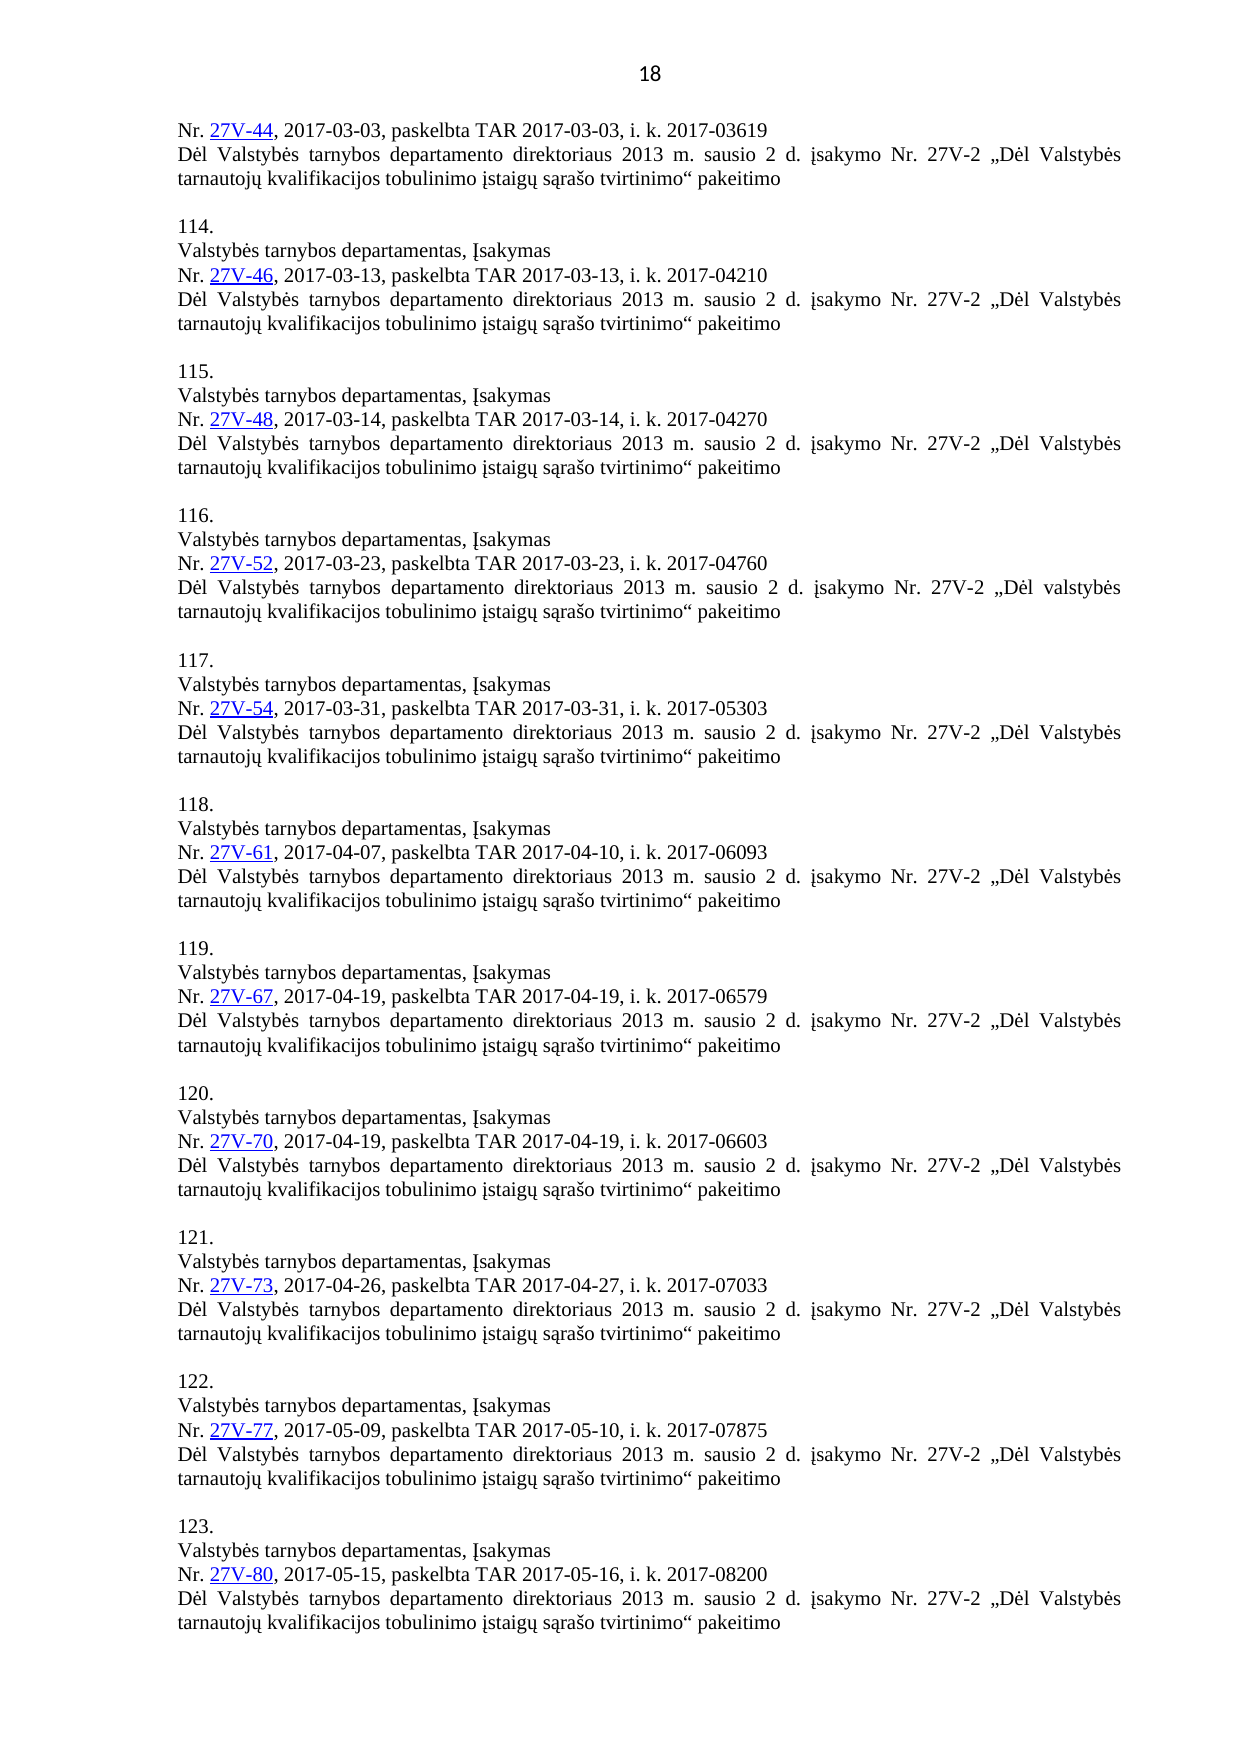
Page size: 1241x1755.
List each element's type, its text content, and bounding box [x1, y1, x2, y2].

text 114. [177, 214, 1122, 238]
text Nr. 27V-77, 2017-05-09, paskelbta TAR 2017-05-10, i. k. 2017-07875 [177, 1417, 1122, 1442]
text Nr. 27V-44, 2017-03-03, paskelbta TAR 2017-03-03, i. k. 2017-03619 [177, 118, 1122, 142]
text Valstybės tarnybos departamentas, Įsakymas [177, 672, 1122, 696]
text Dėl Valstybės tarnybos departamento direktoriaus 2013 m. sausio 2 d. įsakymo Nr. 27V-2 „Dėl Valstybės tarnautojų kvalifikacijos tobulinimo įstaigų sąrašo tvirtinimo“ pakeitimo [177, 1442, 1122, 1490]
text 123. [177, 1514, 1122, 1538]
text 121. [177, 1225, 1122, 1249]
text 122. [177, 1369, 1122, 1393]
text Valstybės tarnybos departamentas, Įsakymas [177, 1105, 1122, 1129]
text Nr. 27V-52, 2017-03-23, paskelbta TAR 2017-03-23, i. k. 2017-04760 [177, 551, 1122, 575]
text Dėl Valstybės tarnybos departamento direktoriaus 2013 m. sausio 2 d. įsakymo Nr. 27V-2 „Dėl Valstybės tarnautojų kvalifikacijos tobulinimo įstaigų sąrašo tvirtinimo“ pakeitimo [177, 142, 1122, 190]
text Valstybės tarnybos departamentas, Įsakymas [177, 238, 1122, 262]
text Valstybės tarnybos departamentas, Įsakymas [177, 527, 1122, 551]
text Nr. 27V-67, 2017-04-19, paskelbta TAR 2017-04-19, i. k. 2017-06579 [177, 984, 1122, 1008]
text 119. [177, 936, 1122, 960]
text Nr. 27V-54, 2017-03-31, paskelbta TAR 2017-03-31, i. k. 2017-05303 [177, 696, 1122, 720]
text Nr. 27V-73, 2017-04-26, paskelbta TAR 2017-04-27, i. k. 2017-07033 [177, 1273, 1122, 1297]
text Nr. 27V-61, 2017-04-07, paskelbta TAR 2017-04-10, i. k. 2017-06093 [177, 840, 1122, 864]
text Valstybės tarnybos departamentas, Įsakymas [177, 1393, 1122, 1417]
text Dėl Valstybės tarnybos departamento direktoriaus 2013 m. sausio 2 d. įsakymo Nr. 27V-2 „Dėl Valstybės tarnautojų kvalifikacijos tobulinimo įstaigų sąrašo tvirtinimo“ pakeitimo [177, 1008, 1122, 1057]
text Dėl Valstybės tarnybos departamento direktoriaus 2013 m. sausio 2 d. įsakymo Nr. 27V-2 „Dėl Valstybės tarnautojų kvalifikacijos tobulinimo įstaigų sąrašo tvirtinimo“ pakeitimo [177, 1586, 1122, 1634]
text Dėl Valstybės tarnybos departamento direktoriaus 2013 m. sausio 2 d. įsakymo Nr. 27V-2 „Dėl Valstybės tarnautojų kvalifikacijos tobulinimo įstaigų sąrašo tvirtinimo“ pakeitimo [177, 287, 1122, 335]
text 115. [177, 359, 1122, 383]
text Dėl Valstybės tarnybos departamento direktoriaus 2013 m. sausio 2 d. įsakymo Nr. 27V-2 „Dėl Valstybės tarnautojų kvalifikacijos tobulinimo įstaigų sąrašo tvirtinimo“ pakeitimo [177, 431, 1122, 479]
text Dėl Valstybės tarnybos departamento direktoriaus 2013 m. sausio 2 d. įsakymo Nr. 27V-2 „Dėl Valstybės tarnautojų kvalifikacijos tobulinimo įstaigų sąrašo tvirtinimo“ pakeitimo [177, 1297, 1122, 1345]
text Nr. 27V-46, 2017-03-13, paskelbta TAR 2017-03-13, i. k. 2017-04210 [177, 262, 1122, 287]
text Valstybės tarnybos departamentas, Įsakymas [177, 816, 1122, 840]
text 120. [177, 1081, 1122, 1105]
text Nr. 27V-70, 2017-04-19, paskelbta TAR 2017-04-19, i. k. 2017-06603 [177, 1129, 1122, 1153]
text Dėl Valstybės tarnybos departamento direktoriaus 2013 m. sausio 2 d. įsakymo Nr. 27V-2 „Dėl Valstybės tarnautojų kvalifikacijos tobulinimo įstaigų sąrašo tvirtinimo“ pakeitimo [177, 1153, 1122, 1201]
text Valstybės tarnybos departamentas, Įsakymas [177, 960, 1122, 984]
text 116. [177, 503, 1122, 527]
text Valstybės tarnybos departamentas, Įsakymas [177, 1538, 1122, 1562]
text 117. [177, 647, 1122, 672]
text Dėl Valstybės tarnybos departamento direktoriaus 2013 m. sausio 2 d. įsakymo Nr. 27V-2 „Dėl Valstybės tarnautojų kvalifikacijos tobulinimo įstaigų sąrašo tvirtinimo“ pakeitimo [177, 864, 1122, 912]
text Dėl Valstybės tarnybos departamento direktoriaus 2013 m. sausio 2 d. įsakymo Nr. 27V-2 „Dėl Valstybės tarnautojų kvalifikacijos tobulinimo įstaigų sąrašo tvirtinimo“ pakeitimo [177, 720, 1122, 768]
text Valstybės tarnybos departamentas, Įsakymas [177, 1249, 1122, 1273]
text Nr. 27V-48, 2017-03-14, paskelbta TAR 2017-03-14, i. k. 2017-04270 [177, 407, 1122, 431]
text Valstybės tarnybos departamentas, Įsakymas [177, 383, 1122, 407]
text Nr. 27V-80, 2017-05-15, paskelbta TAR 2017-05-16, i. k. 2017-08200 [177, 1562, 1122, 1586]
text Dėl Valstybės tarnybos departamento direktoriaus 2013 m. sausio 2 d. įsakymo Nr. 27V-2 „Dėl valstybės tarnautojų kvalifikacijos tobulinimo įstaigų sąrašo tvirtinimo“ pakeitimo [177, 575, 1122, 623]
text 118. [177, 792, 1122, 816]
